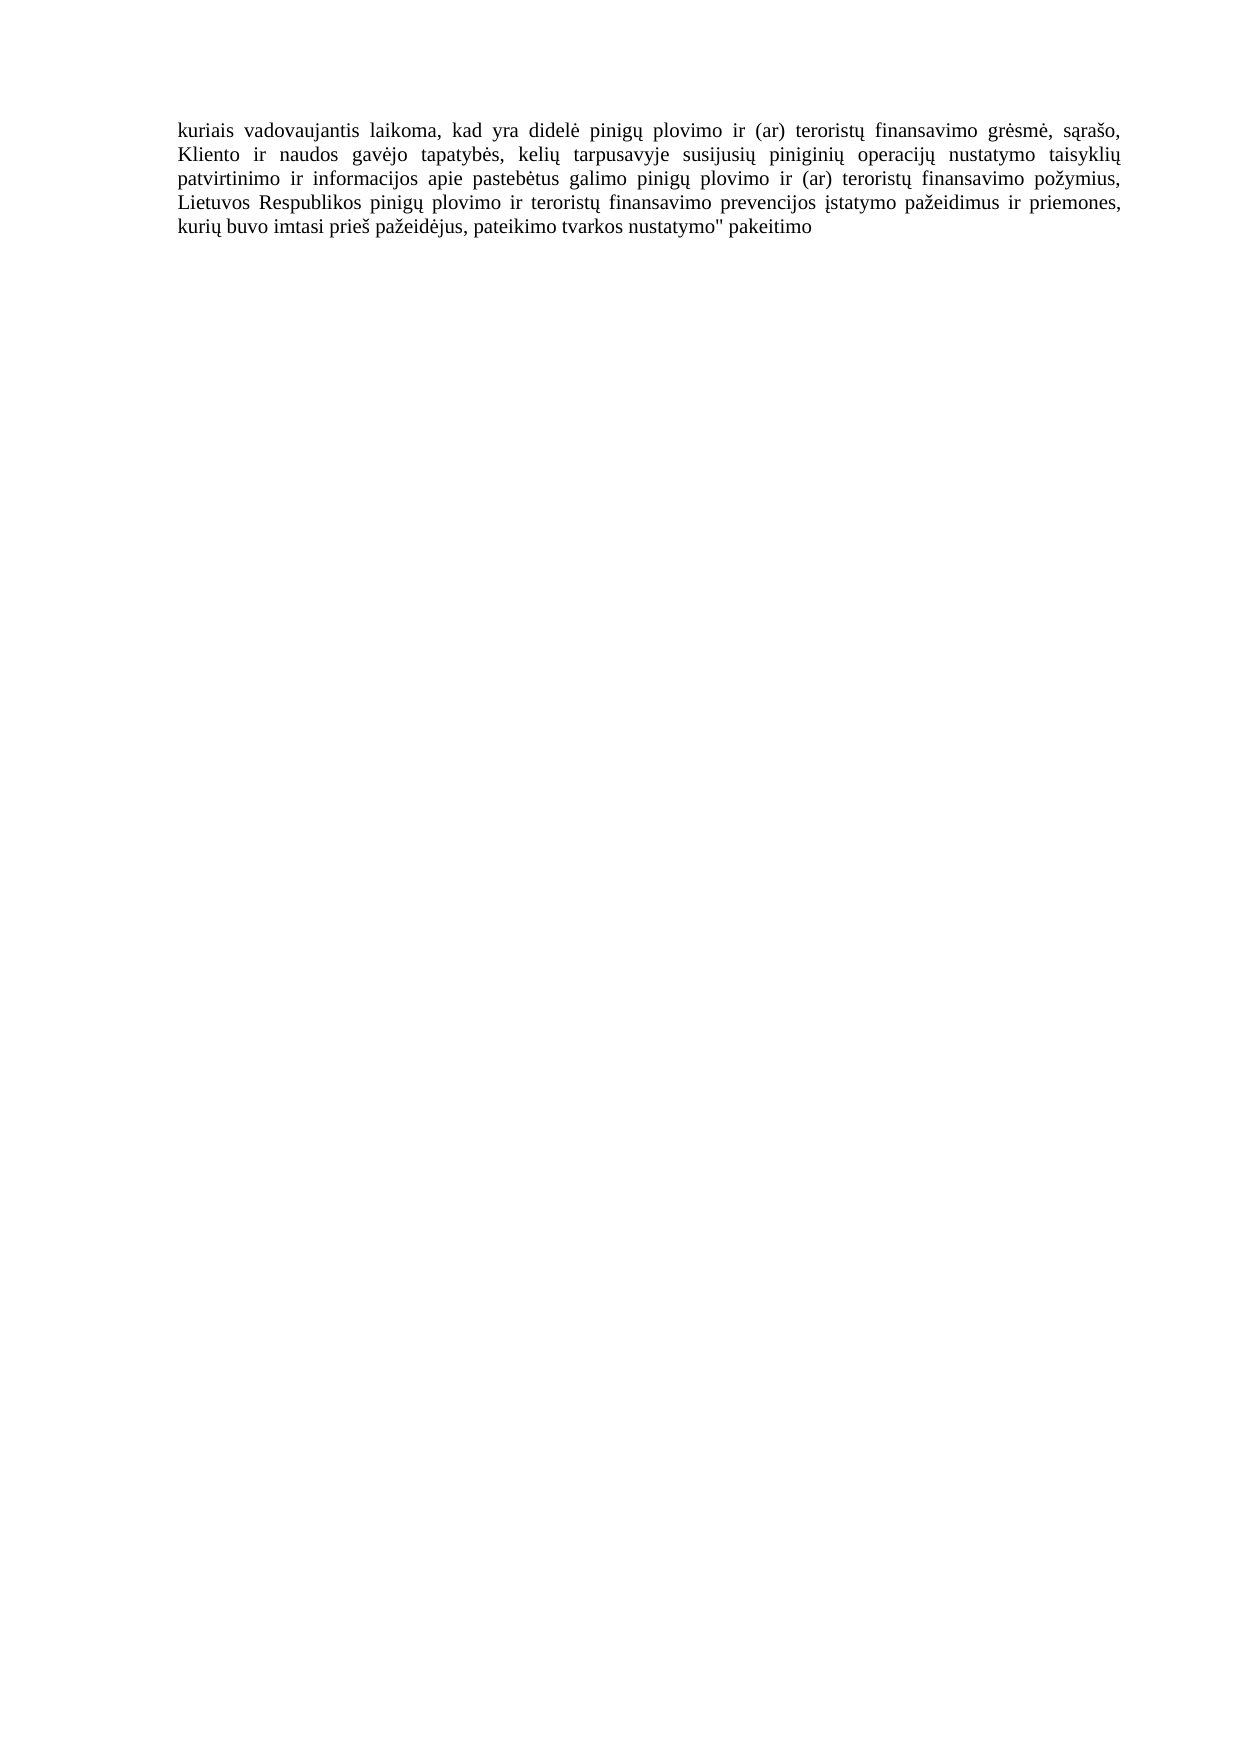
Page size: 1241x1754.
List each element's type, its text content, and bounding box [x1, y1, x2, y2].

text kuriais vadovaujantis laikoma, kad yra didelė pinigų plovimo ir (ar) teroristų finansavimo grėsmė, sąrašo, Kliento ir naudos gavėjo tapatybės, kelių tarpusavyje susijusių piniginių operacijų nustatymo taisyklių patvirtinimo ir informacijos apie pastebėtus galimo pinigų plovimo ir (ar) teroristų finansavimo požymius, Lietuvos Respublikos pinigų plovimo ir teroristų finansavimo prevencijos įstatymo pažeidimus ir priemones, kurių buvo imtasi prieš pažeidėjus, pateikimo tvarkos nustatymo" pakeitimo [177, 118, 1122, 238]
